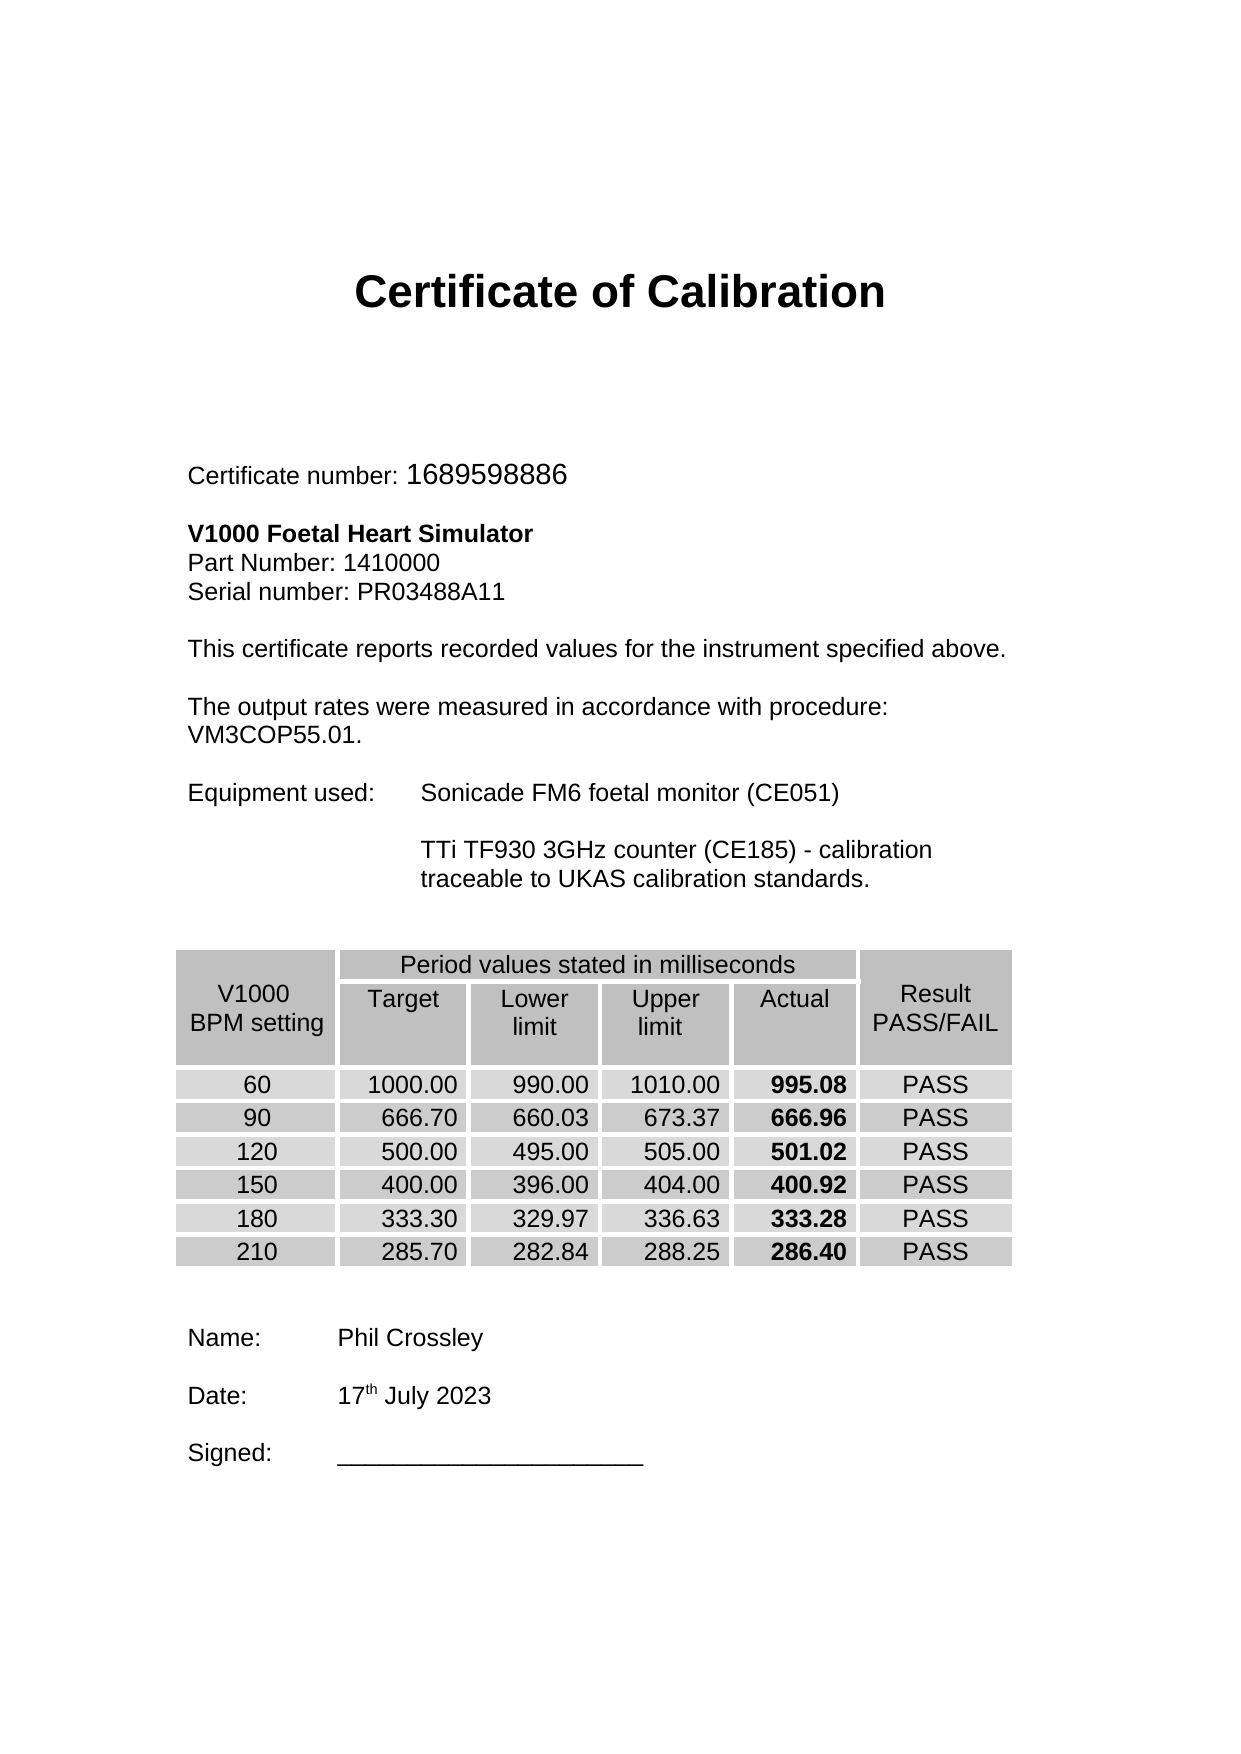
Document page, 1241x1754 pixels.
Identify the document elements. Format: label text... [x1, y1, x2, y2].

text Part Number: 1410000 [187, 548, 1053, 576]
table_header Equipment used: [176, 778, 409, 806]
table_cell 400.00 [340, 1170, 466, 1199]
table_cell 1010.00 [602, 1070, 729, 1099]
table_cell TTi TF930 3GHz counter (CE185) - calibration traceable to UKAS calibration standards. [409, 835, 1014, 893]
table_cell Target [340, 984, 466, 1065]
table_cell PASS [860, 1170, 1012, 1199]
table_cell 333.30 [340, 1204, 466, 1232]
table_cell 400.92 [734, 1170, 856, 1199]
subtitle Certificate number: 1689598886 [187, 457, 1053, 490]
table_cell 396.00 [471, 1170, 598, 1199]
table_cell 333.28 [734, 1204, 856, 1232]
table_cell [176, 806, 409, 835]
table_cell 404.00 [602, 1170, 729, 1199]
table_cell 286.40 [734, 1237, 856, 1266]
table_cell PASS [860, 1103, 1012, 1132]
table_cell PASS [860, 1070, 1012, 1099]
table_cell 990.00 [471, 1070, 598, 1099]
table_cell [176, 835, 409, 893]
table_cell [409, 806, 1014, 835]
table_header Result PASS/FAIL [860, 950, 1012, 1065]
table_cell 336.63 [602, 1204, 729, 1232]
table_cell 282.84 [471, 1237, 598, 1266]
table_cell 505.00 [602, 1137, 729, 1166]
table_cell 288.25 [602, 1237, 729, 1266]
text This certificate reports recorded values for the instrument specified above. [94, 634, 1240, 663]
text Signed: ______________________ [187, 1438, 1053, 1467]
text Date: 17th July 2023 [187, 1381, 1053, 1409]
table_cell 329.97 [471, 1204, 598, 1232]
subtitle V1000 Foetal Heart Simulator [187, 519, 1053, 548]
table_cell PASS [860, 1137, 1012, 1166]
table_cell 180 [176, 1204, 335, 1232]
table_cell 673.37 [602, 1103, 729, 1132]
table_cell 495.00 [471, 1137, 598, 1166]
text The output rates were measured in accordance with procedure: VM3COP55.01. [187, 691, 1053, 749]
table_cell Lower limit [471, 984, 598, 1065]
table_cell 210 [176, 1237, 335, 1266]
table_header V1000 BPM setting [176, 950, 335, 1065]
table_cell Actual [734, 984, 856, 1065]
text Serial number: PR03488A11 [187, 576, 1053, 605]
table_cell 660.03 [471, 1103, 598, 1132]
table_cell 995.08 [734, 1070, 856, 1099]
table_cell 90 [176, 1103, 335, 1132]
table_cell 666.70 [340, 1103, 466, 1132]
table_header Sonicade FM6 foetal monitor (CE051) [409, 778, 1014, 806]
table_cell 120 [176, 1137, 335, 1166]
table_cell 1000.00 [340, 1070, 466, 1099]
text Name: Phil Crossley [187, 1323, 1053, 1352]
subtitle Certificate of Calibration [187, 265, 1053, 318]
table_cell 285.70 [340, 1237, 466, 1266]
table_cell Upper limit [602, 984, 729, 1065]
table_cell 60 [176, 1070, 335, 1099]
table_cell PASS [860, 1237, 1012, 1266]
table_header Period values stated in milliseconds [340, 950, 856, 979]
table_cell 150 [176, 1170, 335, 1199]
table_cell 501.02 [734, 1137, 856, 1166]
table_cell 666.96 [734, 1103, 856, 1132]
table_cell 500.00 [340, 1137, 466, 1166]
table_cell PASS [860, 1204, 1012, 1232]
